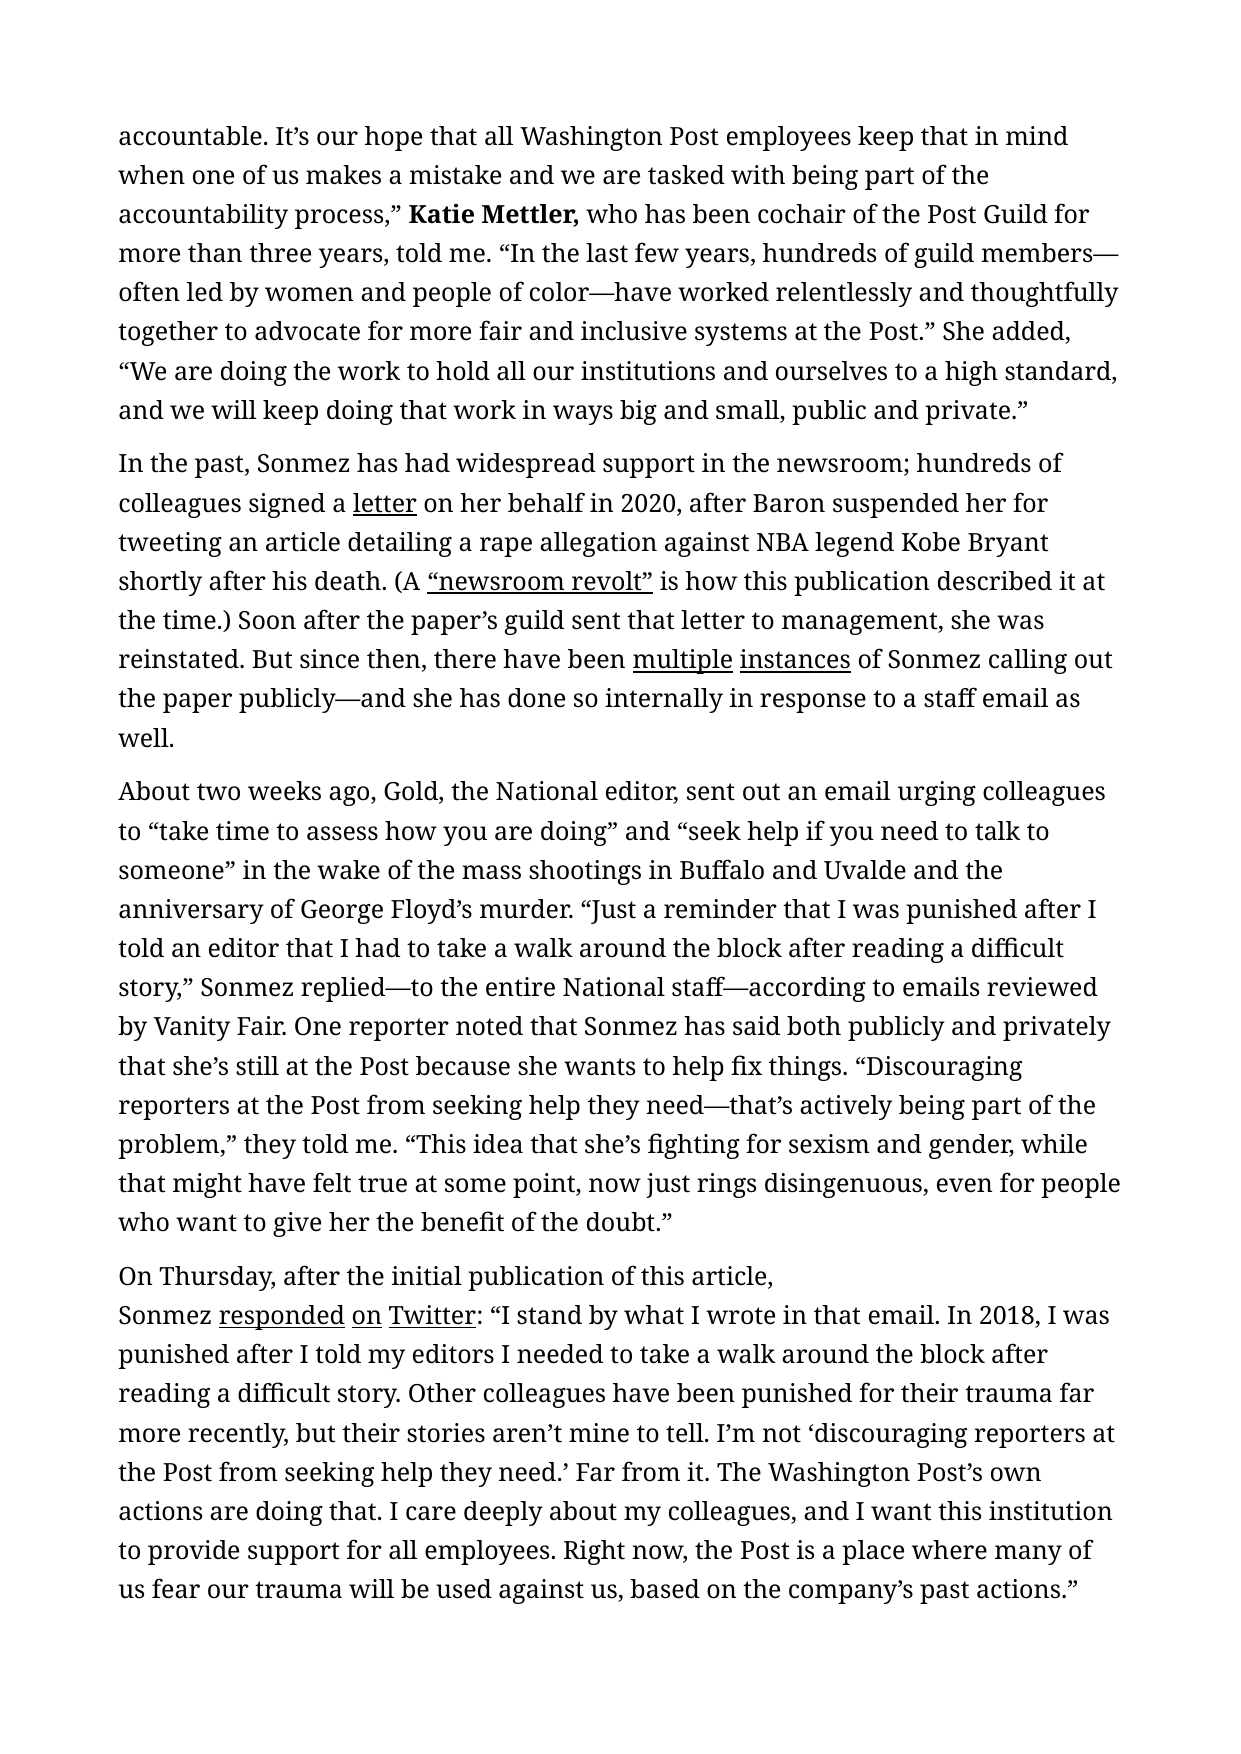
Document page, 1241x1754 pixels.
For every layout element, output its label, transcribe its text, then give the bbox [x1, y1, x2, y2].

text About two weeks ago, Gold, the National editor, sent out an email urging colleagues to “take time to assess how you are doing” and “seek help if you need to talk to someone” in the wake of the mass shootings in Buffalo and Uvalde and the anniversary of George Floyd’s murder. “Just a reminder that I was punished after I told an editor that I had to take a walk around the block after reading a difficult story,” Sonmez replied—to the entire National staff—according to emails reviewed by Vanity Fair. One reporter noted that Sonmez has said both publicly and privately that she’s still at the Post because she wants to help fix things. “Discouraging reporters at the Post from seeking help they need—that’s actively being part of the problem,” they told me. “This idea that she’s fighting for sexism and gender, while that might have felt true at some point, now just rings disingenuous, even for people who want to give her the benefit of the doubt.” [118, 774, 1122, 1239]
text accountable. It’s our hope that all Washington Post employees keep that in mind when one of us makes a mistake and we are tasked with being part of the accountability process,” Katie Mettler, who has been cochair of the Post Guild for more than three years, told me. “In the last few years, hundreds of guild members—often led by women and people of color—have worked relentlessly and thoughtfully together to advocate for more fair and inclusive systems at the Post.” She added, “We are doing the work to hold all our institutions and ourselves to a high standard, and we will keep doing that work in ways big and small, public and private.” [118, 118, 1122, 426]
text On Thursday, after the initial publication of this article, Sonmez responded on Twitter: “I stand by what I wrote in that email. In 2018, I was punished after I told my editors I needed to take a walk around the block after reading a difficult story. Other colleagues have been punished for their trauma far more recently, but their stories aren’t mine to tell. I’m not ‘discouraging reporters at the Post from seeking help they need.’ Far from it. The Washington Post’s own actions are doing that. I care deeply about my colleagues, and I want this institution to provide support for all employees. Right now, the Post is a place where many of us fear our trauma will be used against us, based on the company’s past actions.” [118, 1258, 1122, 1606]
text In the past, Sonmez has had widespread support in the newsroom; hundreds of colleagues signed a letter on her behalf in 2020, after Baron suspended her for tweeting an article detailing a rape allegation against NBA legend Kobe Bryant shortly after his death. (A “newsroom revolt” is how this publication described it at the time.) Soon after the paper’s guild sent that letter to management, she was reinstated. But since then, there have been multiple instances of Sonmez calling out the paper publicly—and she has done so internally in response to a staff email as well. [118, 446, 1122, 754]
